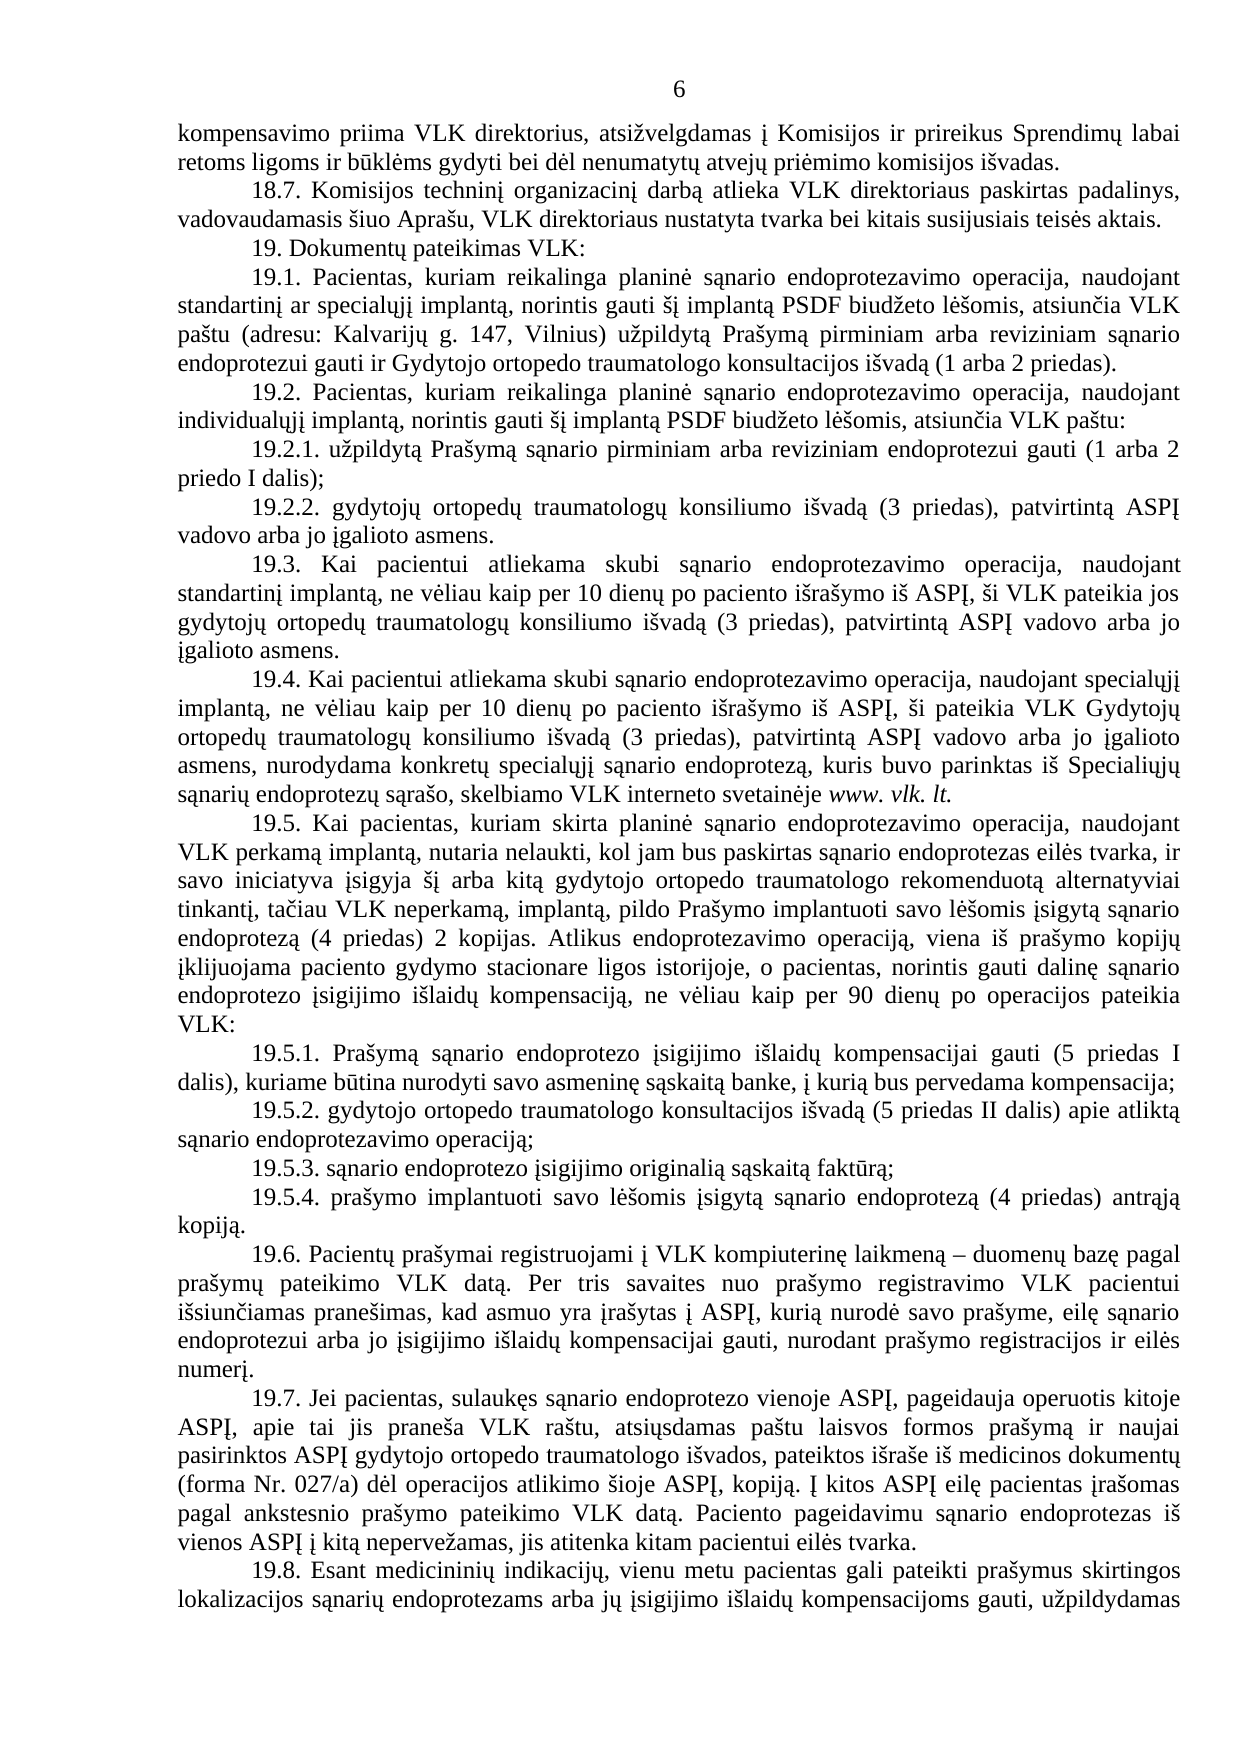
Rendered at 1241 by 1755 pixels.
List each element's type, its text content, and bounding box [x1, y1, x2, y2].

text 19.8. Esant medicininių indikacijų, vienu metu pacientas gali pateikti prašymus skirtingos lokalizacijos sąnarių endoprotezams arba jų įsigijimo išlaidų kompensacijoms gauti, užpildydamas [177, 1556, 1181, 1613]
text 19.2.2. gydytojų ortopedų traumatologų konsiliumo išvadą (3 priedas), patvirtintą ASPĮ vadovo arba jo įgalioto asmens. [177, 492, 1181, 549]
text 19.4. Kai pacientui atliekama skubi sąnario endoprotezavimo operacija, naudojant specialųjį implantą, ne vėliau kaip per 10 dienų po paciento išrašymo iš ASPĮ, ši pateikia VLK Gydytojų ortopedų traumatologų konsiliumo išvadą (3 priedas), patvirtintą ASPĮ vadovo arba jo įgalioto asmens, nurodydama konkretų specialųjį sąnario endoprotezą, kuris buvo parinktas iš Specialiųjų sąnarių endoprotezų sąrašo, skelbiamo VLK interneto svetainėje www. vlk. lt. [177, 664, 1181, 808]
text 18.7. Komisijos techninį organizacinį darbą atlieka VLK direktoriaus paskirtas padalinys, vadovaudamasis šiuo Aprašu, VLK direktoriaus nustatyta tvarka bei kitais susijusiais teisės aktais. [177, 176, 1181, 233]
text 19.1. Pacientas, kuriam reikalinga planinė sąnario endoprotezavimo operacija, naudojant standartinį ar specialųjį implantą, norintis gauti šį implantą PSDF biudžeto lėšomis, atsiunčia VLK paštu (adresu: Kalvarijų g. 147, Vilnius) užpildytą Prašymą pirminiam arba reviziniam sąnario endoprotezui gauti ir Gydytojo ortopedo traumatologo konsultacijos išvadą (1 arba 2 priedas). [177, 262, 1181, 377]
text 19.2.1. užpildytą Prašymą sąnario pirminiam arba reviziniam endoprotezui gauti (1 arba 2 priedo I dalis); [177, 434, 1181, 492]
text 19.5. Kai pacientas, kuriam skirta planinė sąnario endoprotezavimo operacija, naudojant VLK perkamą implantą, nutaria nelaukti, kol jam bus paskirtas sąnario endoprotezas eilės tvarka, ir savo iniciatyva įsigyja šį arba kitą gydytojo ortopedo traumatologo rekomenduotą alternatyviai tinkantį, tačiau VLK neperkamą, implantą, pildo Prašymo implantuoti savo lėšomis įsigytą sąnario endoprotezą (4 priedas) 2 kopijas. Atlikus endoprotezavimo operaciją, viena iš prašymo kopijų įklijuojama paciento gydymo stacionare ligos istorijoje, o pacientas, norintis gauti dalinę sąnario endoprotezo įsigijimo išlaidų kompensaciją, ne vėliau kaip per 90 dienų po operacijos pateikia VLK: [177, 808, 1181, 1038]
text 19.5.3. sąnario endoprotezo įsigijimo originalią sąskaitą faktūrą; [177, 1153, 1181, 1182]
text 19.5.1. Prašymą sąnario endoprotezo įsigijimo išlaidų kompensacijai gauti (5 priedas I dalis), kuriame būtina nurodyti savo asmeninę sąskaitą banke, į kurią bus pervedama kompensacija; [177, 1038, 1181, 1096]
text 19.7. Jei pacientas, sulaukęs sąnario endoprotezo vienoje ASPĮ, pageidauja operuotis kitoje ASPĮ, apie tai jis praneša VLK raštu, atsiųsdamas paštu laisvos formos prašymą ir naujai pasirinktos ASPĮ gydytojo ortopedo traumatologo išvados, pateiktos išraše iš medicinos dokumentų (forma Nr. 027/a) dėl operacijos atlikimo šioje ASPĮ, kopiją. Į kitos ASPĮ eilę pacientas įrašomas pagal ankstesnio prašymo pateikimo VLK datą. Paciento pageidavimu sąnario endoprotezas iš vienos ASPĮ į kitą nepervežamas, jis atitenka kitam pacientui eilės tvarka. [177, 1383, 1181, 1556]
text 19.3. Kai pacientui atliekama skubi sąnario endoprotezavimo operacija, naudojant standartinį implantą, ne vėliau kaip per 10 dienų po paciento išrašymo iš ASPĮ, ši VLK pateikia jos gydytojų ortopedų traumatologų konsiliumo išvadą (3 priedas), patvirtintą ASPĮ vadovo arba jo įgalioto asmens. [177, 549, 1181, 664]
text 19.6. Pacientų prašymai registruojami į VLK kompiuterinę laikmeną – duomenų bazę pagal prašymų pateikimo VLK datą. Per tris savaites nuo prašymo registravimo VLK pacientui išsiunčiamas pranešimas, kad asmuo yra įrašytas į ASPĮ, kurią nurodė savo prašyme, eilę sąnario endoprotezui arba jo įsigijimo išlaidų kompensacijai gauti, nurodant prašymo registracijos ir eilės numerį. [177, 1239, 1181, 1383]
text 19.5.2. gydytojo ortopedo traumatologo konsultacijos išvadą (5 priedas II dalis) apie atliktą sąnario endoprotezavimo operaciją; [177, 1096, 1181, 1153]
text 19. Dokumentų pateikimas VLK: [177, 233, 1181, 262]
text 19.5.4. prašymo implantuoti savo lėšomis įsigytą sąnario endoprotezą (4 priedas) antrąją kopiją. [177, 1182, 1181, 1239]
text kompensavimo priima VLK direktorius, atsižvelgdamas į Komisijos ir prireikus Sprendimų labai retoms ligoms ir būklėms gydyti bei dėl nenumatytų atvejų priėmimo komisijos išvadas. [177, 118, 1181, 176]
text 19.2. Pacientas, kuriam reikalinga planinė sąnario endoprotezavimo operacija, naudojant individualųjį implantą, norintis gauti šį implantą PSDF biudžeto lėšomis, atsiunčia VLK paštu: [177, 377, 1181, 434]
